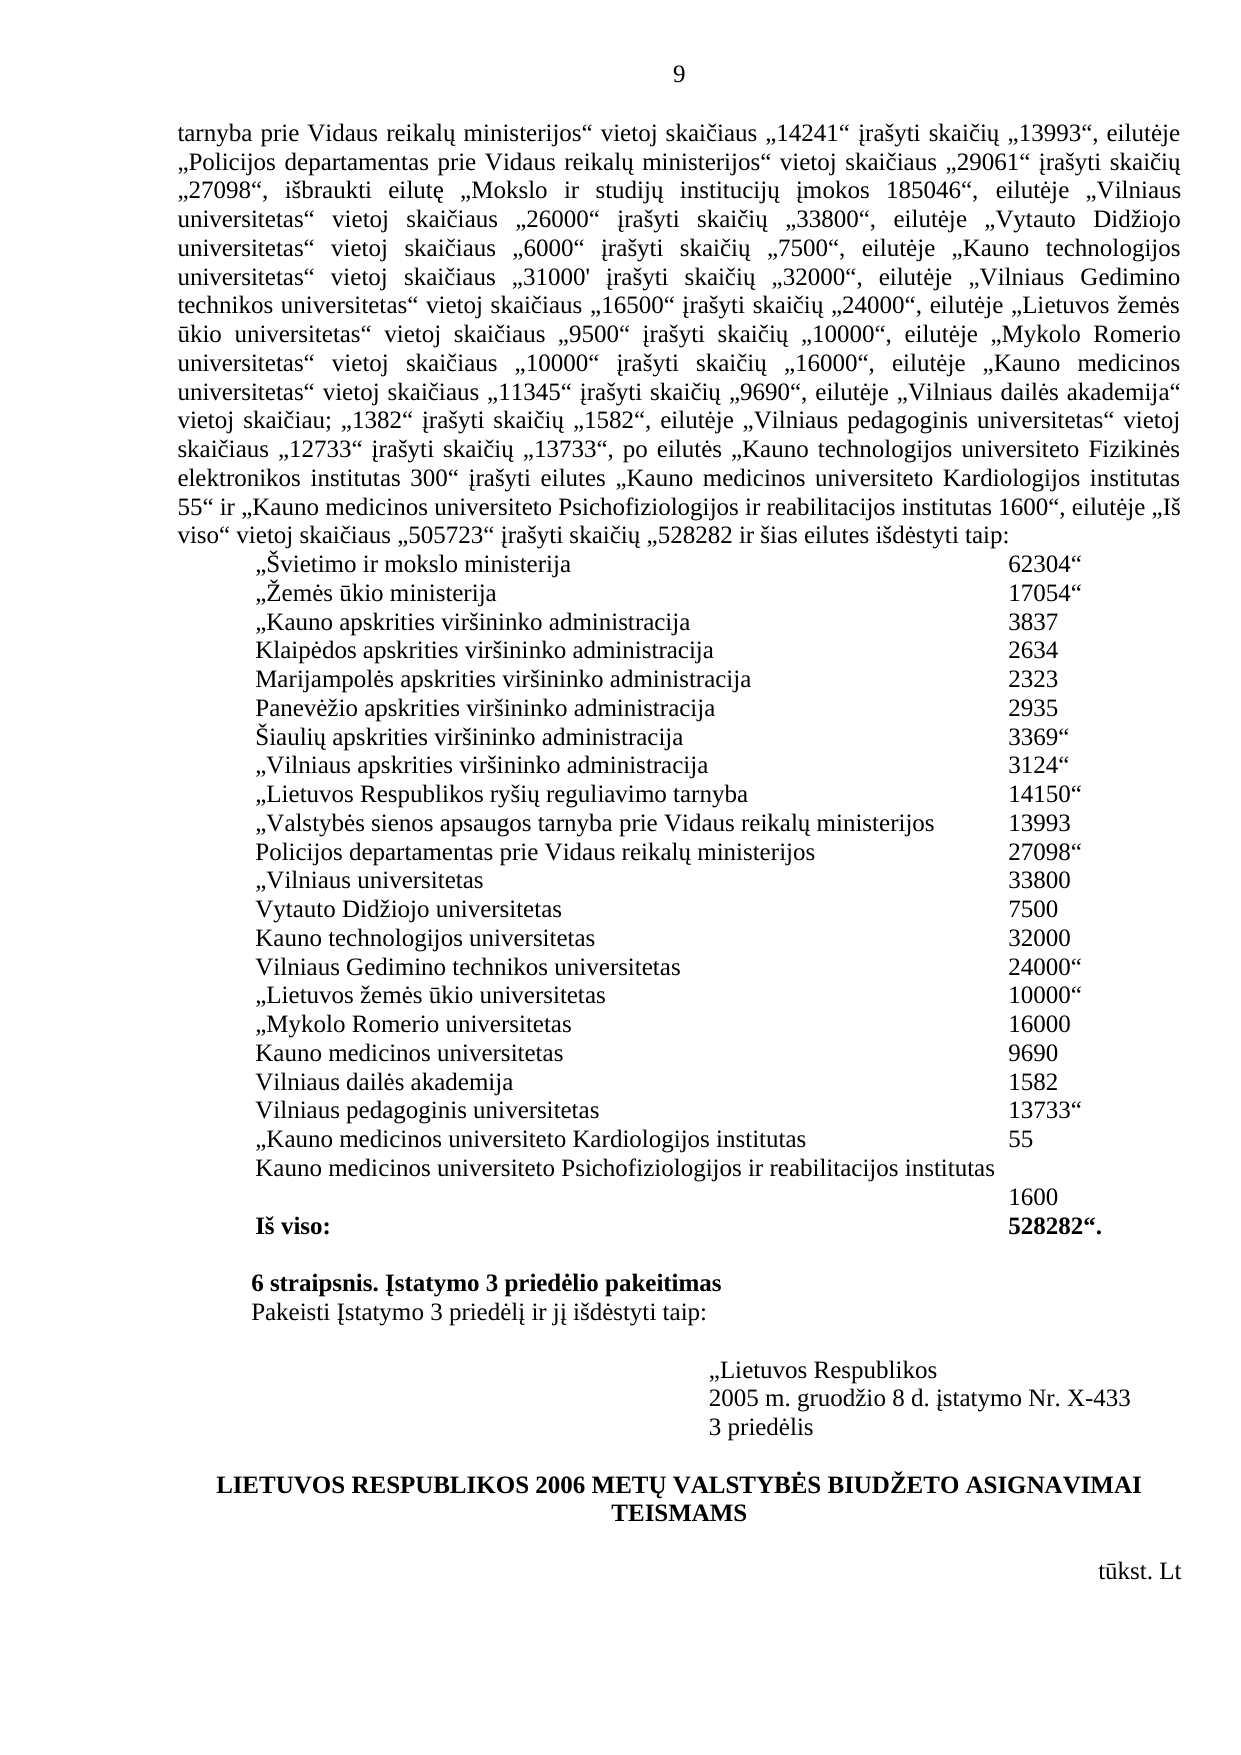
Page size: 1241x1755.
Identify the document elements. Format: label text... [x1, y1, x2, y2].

table_cell 55 [1177, 1124, 1181, 1153]
text 6 straipsnis. Įstatymo 3 priedėlio pakeitimas [177, 1268, 1181, 1297]
table_cell 2935 [1177, 693, 1181, 722]
text Pakeisti Įstatymo 3 priedėlį ir jį išdėstyti taip: [177, 1297, 1181, 1326]
table_cell 33800 [1004, 866, 1008, 894]
table_cell 33800 [1177, 866, 1181, 894]
table_cell 16000 [1004, 1009, 1008, 1038]
text 2005 m. gruodžio 8 d. įstatymo Nr. X-433 [177, 1383, 1181, 1412]
text tūkst. Lt [649, 1556, 1181, 1585]
table_cell 55 [1004, 1124, 1008, 1153]
table_cell 2634 [1177, 636, 1181, 664]
table_cell 1600 [1004, 1153, 1181, 1211]
table_cell 7500 [1004, 894, 1008, 923]
text „Lietuvos Respublikos [177, 1355, 1181, 1383]
table_cell 1582 [1004, 1067, 1008, 1096]
table_cell 9690 [1004, 1038, 1008, 1067]
text 3 priedėlis [177, 1412, 1181, 1441]
table_cell 16000 [1177, 1009, 1181, 1038]
table_cell 9690 [1177, 1038, 1181, 1067]
table_cell 1582 [1177, 1067, 1181, 1096]
table_cell 3369“ [1004, 722, 1008, 751]
table_cell 2323 [1004, 664, 1008, 693]
table_cell 3837 [1177, 607, 1181, 636]
table_cell 2634 [1004, 636, 1008, 664]
text tarnyba prie Vidaus reikalų ministerijos“ vietoj skaičiaus „14241“ įrašyti skaičių „13993“, eilutėje „Policijos departamentas prie Vidaus reikalų ministerijos“ vietoj skaičiaus „29061“ įrašyti skaičių „27098“, išbraukti eilutę „Mokslo ir studijų institucijų įmokos 185046“, eilutėje „Vilniaus universitetas“ vietoj skaičiaus „26000“ įrašyti skaičių „33800“, eilutėje „Vytauto Didžiojo universitetas“ vietoj skaičiaus „6000“ įrašyti skaičių „7500“, eilutėje „Kauno technologijos universitetas“ vietoj skaičiaus „31000' įrašyti skaičių „32000“, eilutėje „Vilniaus Gedimino technikos universitetas“ vietoj skaičiaus „16500“ įrašyti skaičių „24000“, eilutėje „Lietuvos žemės ūkio universitetas“ vietoj skaičiaus „9500“ įrašyti skaičių „10000“, eilutėje „Mykolo Romerio universitetas“ vietoj skaičiaus „10000“ įrašyti skaičių „16000“, eilutėje „Kauno medicinos universitetas“ vietoj skaičiaus „11345“ įrašyti skaičių „9690“, eilutėje „Vilniaus dailės akademija“ vietoj skaičiau; „1382“ įrašyti skaičių „1582“, eilutėje „Vilniaus pedagoginis universitetas“ vietoj skaičiaus „12733“ įrašyti skaičių „13733“, po eilutės „Kauno technologijos universiteto Fizikinės elektronikos institutas 300“ įrašyti eilutes „Kauno medicinos universiteto Kardiologijos institutas 55“ ir „Kauno medicinos universiteto Psichofiziologijos ir reabilitacijos institutas 1600“, eilutėje „Iš viso“ vietoj skaičiaus „505723“ įrašyti skaičių „528282 ir šias eilutes išdėstyti taip: [177, 118, 1181, 549]
table_cell 13993 [1177, 808, 1181, 837]
table_cell Kauno medicinos universiteto Psichofiziologijos ir reabilitacijos institutas [177, 1153, 1004, 1211]
table_cell 3837 [1004, 607, 1008, 636]
text LIETUVOS RESPUBLIKOS 2006 METŲ VALSTYBĖS BIUDŽETO ASIGNAVIMAI TEISMAMS [177, 1470, 1181, 1527]
table_cell 13993 [1004, 808, 1008, 837]
table_cell 3369“ [1177, 722, 1181, 751]
table_cell 3124“ [1177, 751, 1181, 779]
table_cell 2323 [1177, 664, 1181, 693]
table_cell 32000 [1177, 923, 1181, 952]
table_cell 7500 [1177, 894, 1181, 923]
table_cell 32000 [1004, 923, 1008, 952]
table_cell 3124“ [1004, 751, 1008, 779]
table_cell 2935 [1004, 693, 1008, 722]
